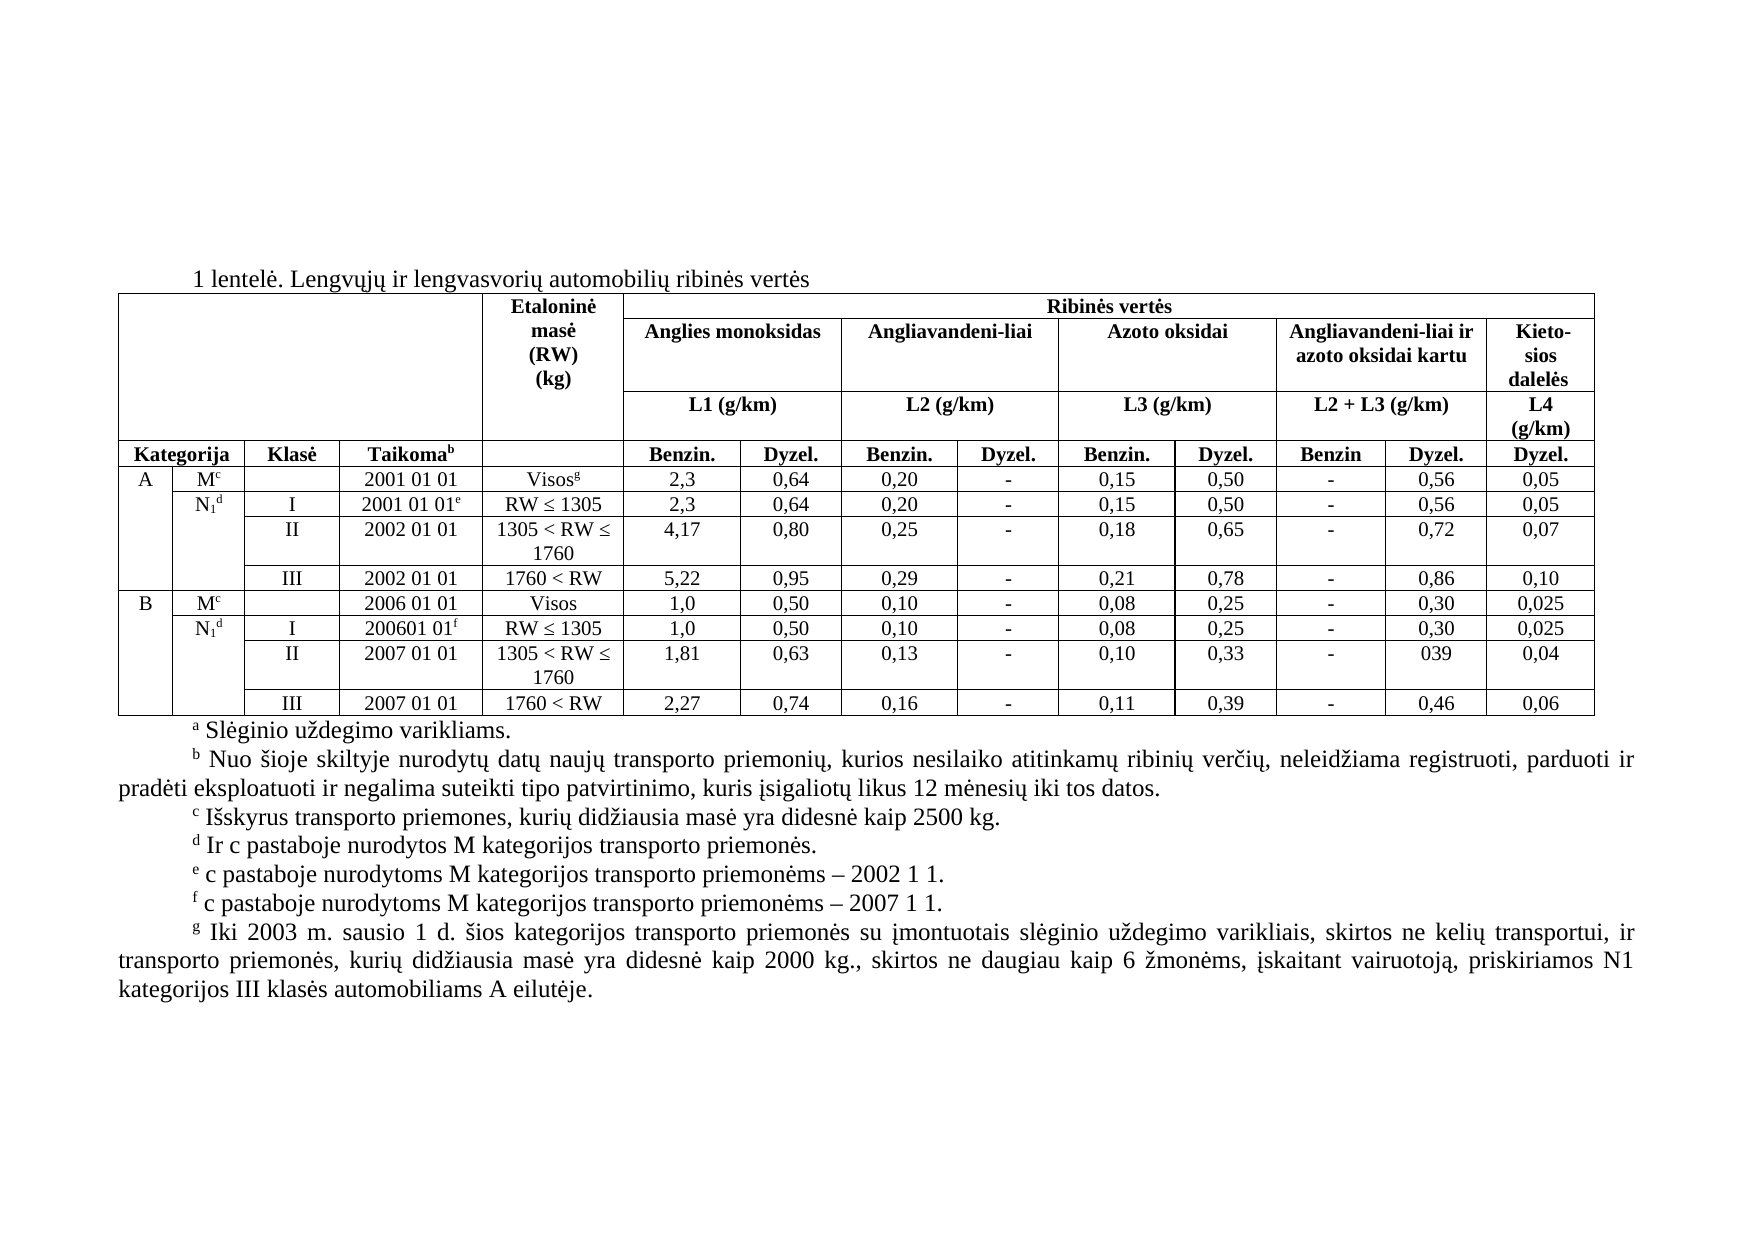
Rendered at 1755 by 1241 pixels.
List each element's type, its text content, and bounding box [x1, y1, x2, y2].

table_cell 0,10 [842, 616, 957, 640]
table_cell 2001 01 01e [340, 492, 482, 516]
table_cell 0,05 [1487, 467, 1594, 491]
table_cell Benzin. [842, 441, 957, 466]
table_cell 0,65 [1176, 517, 1276, 565]
table_cell 0,25 [1176, 591, 1276, 615]
table_cell Benzin. [1059, 441, 1174, 466]
table_cell Dyzel. [958, 441, 1058, 466]
table_cell 2002 01 01 [340, 517, 482, 565]
table_cell - [1277, 641, 1385, 689]
table_cell Azoto oksidai [1059, 319, 1276, 391]
table_cell - [958, 492, 1058, 516]
table_cell 0,21 [1059, 566, 1174, 590]
table_cell - [1277, 591, 1385, 615]
table_cell Kategorija [119, 441, 244, 466]
table_cell B [119, 591, 172, 714]
table_cell Taikomab [340, 441, 482, 466]
table_cell Kieto-sios dalelės [1487, 319, 1594, 391]
text d Ir c pastaboje nurodytos M kategorijos transporto priemonės. [118, 831, 1636, 859]
table_cell 0,46 [1386, 690, 1486, 714]
text f c pastaboje nurodytoms M kategorijos transporto priemonėms – 2007 1 1. [118, 888, 1636, 917]
table_cell 0,13 [842, 641, 957, 689]
table_cell 0,64 [741, 492, 841, 516]
table_cell Visos [483, 591, 623, 615]
table_cell 0,30 [1386, 591, 1486, 615]
table_cell 1,0 [624, 616, 740, 640]
table_cell 0,74 [741, 690, 841, 714]
table_header Etaloninė masė (RW) (kg) [483, 294, 623, 440]
table_cell 0,07 [1487, 517, 1594, 565]
table_cell 0,56 [1386, 492, 1486, 516]
table_cell 2002 01 01 [340, 566, 482, 590]
table_cell N1d [173, 616, 244, 714]
table_cell 1305 < RW ≤ 1760 [483, 641, 623, 689]
table_cell Benzin [1277, 441, 1385, 466]
table_cell - [1277, 517, 1385, 565]
text g Iki 2003 m. sausio 1 d. šios kategorijos transporto priemonės su įmontuotais slėginio uždegimo varikliais, skirtos ne kelių transportui, ir transporto priemonės, kurių didžiausia masė yra didesnė kaip 2000 kg., skirtos ne daugiau kaip 6 žmonėms, įskaitant vairuotoją, priskiriamos N1 kategorijos III klasės automobiliams A eilutėje. [118, 917, 1636, 1003]
table_cell 1305 < RW ≤ 1760 [483, 517, 623, 565]
table_cell 5,22 [624, 566, 740, 590]
table_cell 1,0 [624, 591, 740, 615]
table_cell 0,18 [1059, 517, 1174, 565]
table_cell 0,05 [1487, 492, 1594, 516]
table_cell 0,025 [1487, 591, 1594, 615]
table_cell 2,3 [624, 467, 740, 491]
table_cell L2 (g/km) [842, 392, 1058, 440]
table_cell 0,50 [741, 591, 841, 615]
table_cell 0,16 [842, 690, 957, 714]
table_cell Dyzel. [741, 441, 841, 466]
table_cell 0,11 [1059, 690, 1174, 714]
table_cell II [245, 641, 339, 689]
table_cell L1 (g/km) [624, 392, 841, 440]
table_cell 2,3 [624, 492, 740, 516]
table_cell - [1277, 616, 1385, 640]
table_cell 0,80 [741, 517, 841, 565]
table_cell 0,39 [1176, 690, 1276, 714]
table_cell - [958, 616, 1058, 640]
table_cell - [958, 641, 1058, 689]
table_cell 2007 01 01 [340, 641, 482, 689]
table_cell Benzin. [624, 441, 740, 466]
table_cell Angliavandeni-liai [842, 319, 1058, 391]
table_cell 0,08 [1059, 591, 1174, 615]
table_cell Dyzel. [1487, 441, 1594, 466]
table_cell Dyzel. [1176, 441, 1276, 466]
table_cell 0,08 [1059, 616, 1174, 640]
table_cell 0,10 [1487, 566, 1594, 590]
table_cell 0,15 [1059, 492, 1174, 516]
table_cell - [958, 467, 1058, 491]
text 1 lentelė. Lengvųjų ir lengvasvorių automobilių ribinės vertės [118, 264, 1636, 293]
table_cell 1760 < RW [483, 690, 623, 714]
table_cell 0,25 [1176, 616, 1276, 640]
table_cell - [1277, 492, 1385, 516]
table_cell Anglies monoksidas [624, 319, 841, 391]
table_cell Angliavandeni-liai ir azoto oksidai kartu [1277, 319, 1486, 391]
table_cell 0,20 [842, 467, 957, 491]
table_cell N1d [173, 492, 244, 590]
table_cell - [1277, 690, 1385, 714]
table_cell 0,04 [1487, 641, 1594, 689]
table_cell 0,15 [1059, 467, 1174, 491]
table_cell 1760 < RW [483, 566, 623, 590]
table_cell 0,33 [1176, 641, 1276, 689]
table_cell - [958, 690, 1058, 714]
table_cell L4 (g/km) [1487, 392, 1594, 440]
table_cell II [245, 517, 339, 565]
text a Slėginio uždegimo varikliams. [118, 716, 1636, 744]
table_cell 4,17 [624, 517, 740, 565]
table_cell 0,30 [1386, 616, 1486, 640]
table_cell A [119, 467, 172, 590]
table_cell III [245, 566, 339, 590]
table_cell 0,20 [842, 492, 957, 516]
table_cell III [245, 690, 339, 714]
table_cell 0,025 [1487, 616, 1594, 640]
table_cell 0,63 [741, 641, 841, 689]
table_cell Dyzel. [1386, 441, 1486, 466]
table_cell I [245, 616, 339, 640]
text e c pastaboje nurodytoms M kategorijos transporto priemonėms – 2002 1 1. [118, 859, 1636, 888]
table_cell - [1277, 566, 1385, 590]
table_cell - [958, 517, 1058, 565]
table_cell 0,29 [842, 566, 957, 590]
table_cell L3 (g/km) [1059, 392, 1276, 440]
table_cell I [245, 492, 339, 516]
table_cell Mc [173, 591, 244, 615]
table_cell 0,25 [842, 517, 957, 565]
table_cell RW ≤ 1305 [483, 492, 623, 516]
table_cell 1,81 [624, 641, 740, 689]
text b Nuo šioje skiltyje nurodytų datų naujų transporto priemonių, kurios nesilaiko atitinkamų ribinių verčių, neleidžiama registruoti, parduoti ir pradėti eksploatuoti ir negalima suteikti tipo patvirtinimo, kuris įsigaliotų likus 12 mėnesių iki tos datos. [118, 744, 1636, 802]
table_cell 0,50 [741, 616, 841, 640]
table_cell 0,10 [842, 591, 957, 615]
table_cell Visosg [483, 467, 623, 491]
table_cell 0,95 [741, 566, 841, 590]
table_cell Mc [173, 467, 244, 491]
table_cell Klasė [245, 441, 339, 466]
table_cell 2001 01 01 [340, 467, 482, 491]
table_header Ribinės vertės [624, 294, 1594, 318]
table_cell 0,86 [1386, 566, 1486, 590]
table_cell 0,50 [1176, 492, 1276, 516]
table_cell 0,50 [1176, 467, 1276, 491]
table_cell 0,78 [1176, 566, 1276, 590]
table_cell 2,27 [624, 690, 740, 714]
table_cell - [958, 591, 1058, 615]
table_cell L2 + L3 (g/km) [1277, 392, 1486, 440]
table_cell 0,56 [1386, 467, 1486, 491]
table_cell - [1277, 467, 1385, 491]
table_cell [245, 467, 339, 491]
table_header [119, 294, 482, 440]
text c Išskyrus transporto priemones, kurių didžiausia masė yra didesnė kaip 2500 kg. [118, 802, 1636, 831]
table_cell - [958, 566, 1058, 590]
table_cell 039 [1386, 641, 1486, 689]
table_cell [483, 441, 623, 466]
table_cell [245, 591, 339, 615]
table_cell 0,06 [1487, 690, 1594, 714]
table_cell 0,10 [1059, 641, 1174, 689]
table_cell 2006 01 01 [340, 591, 482, 615]
table_cell 0,64 [741, 467, 841, 491]
table_cell 2007 01 01 [340, 690, 482, 714]
table_cell 200601 01f [340, 616, 482, 640]
table_cell 0,72 [1386, 517, 1486, 565]
table_cell RW ≤ 1305 [483, 616, 623, 640]
